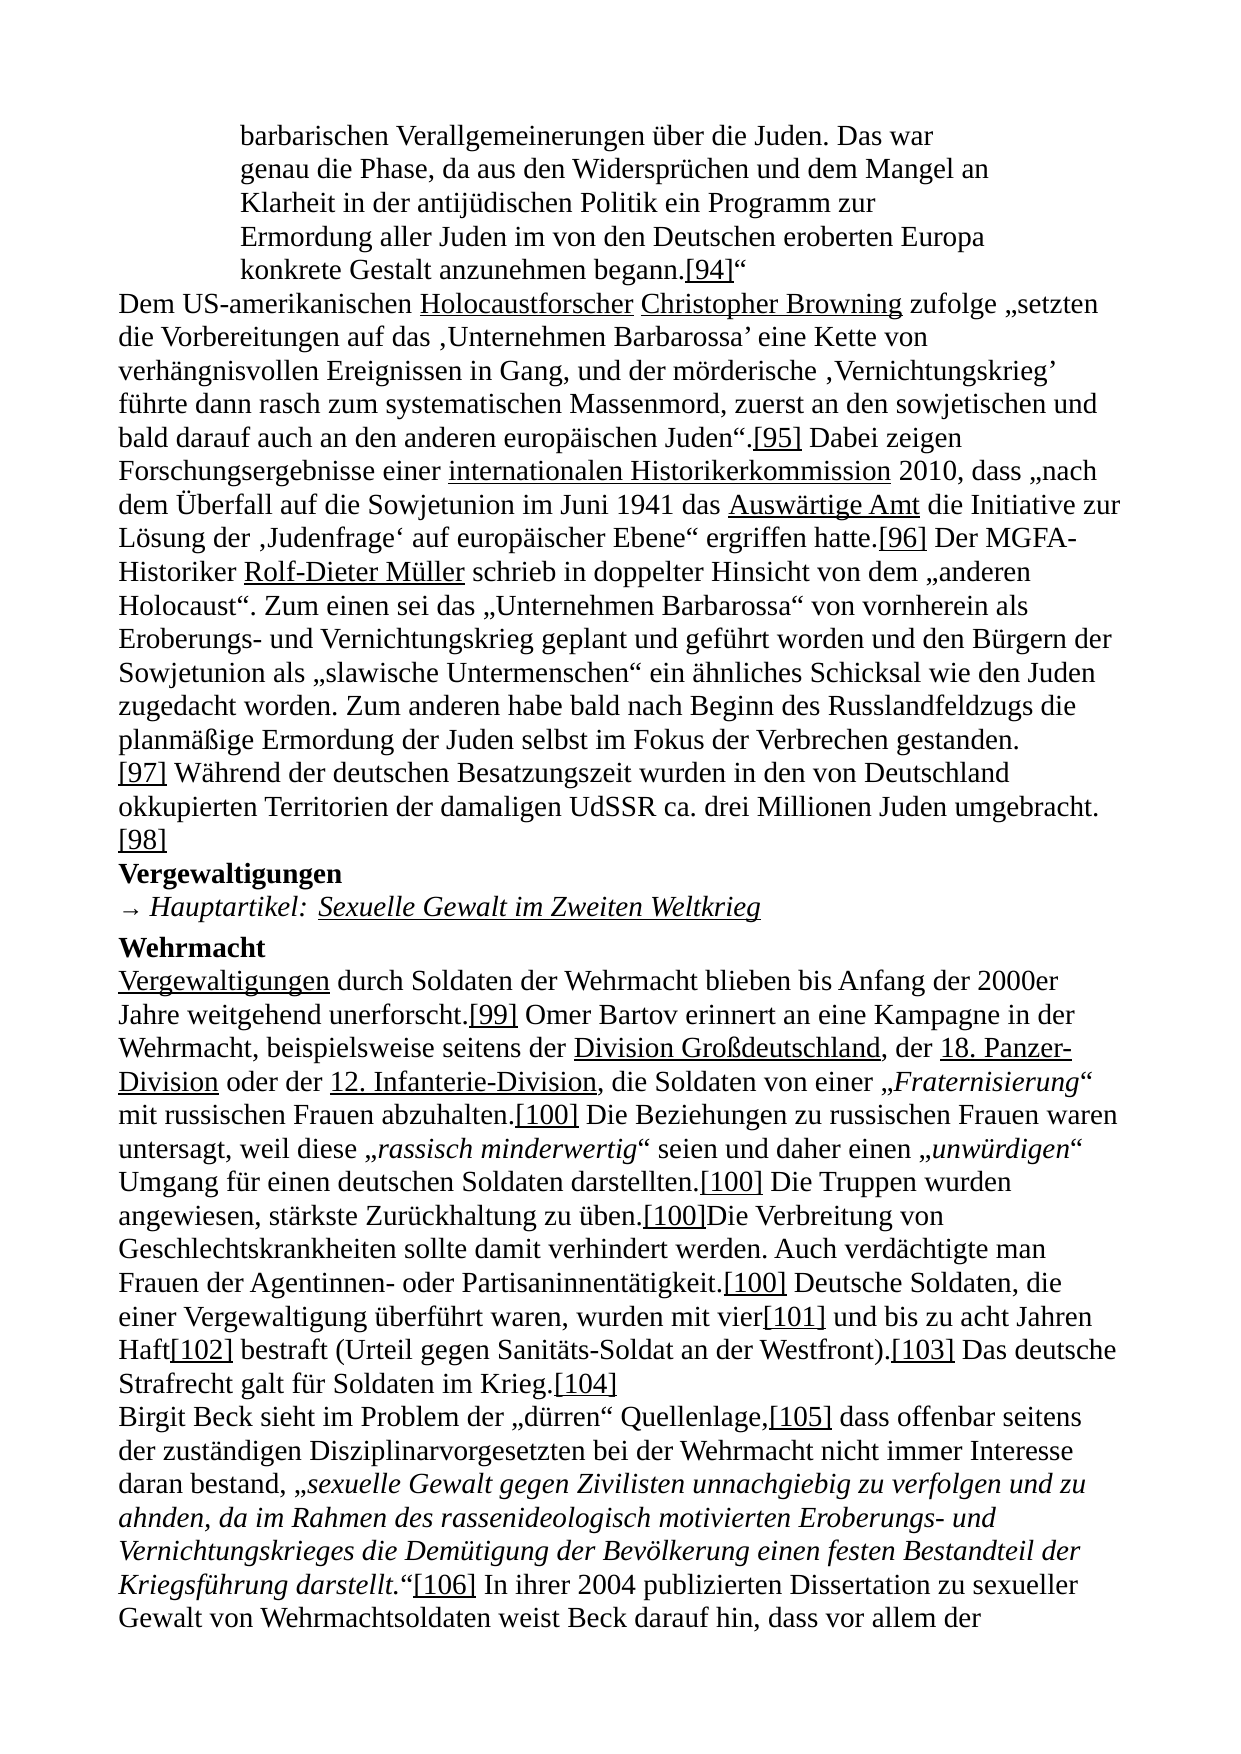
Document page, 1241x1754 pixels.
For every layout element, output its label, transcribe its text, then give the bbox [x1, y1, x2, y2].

subtitle Wehrmacht [118, 930, 1122, 963]
text → Hauptartikel: Sexuelle Gewalt im Zweiten Weltkrieg [118, 889, 1122, 923]
text Dem US-amerikanischen Holocaustforscher Christopher Browning zufolge „setzten die Vorbereitungen auf das ‚Unternehmen Barbarossa’ eine Kette von verhängnisvollen Ereignissen in Gang, und der mörderische ‚Vernichtungskrieg’ führte dann rasch zum systematischen Massenmord, zuerst an den sowjetischen und bald darauf auch an den anderen europäischen Juden“.[95] Dabei zeigen Forschungsergebnisse einer internationalen Historikerkommission 2010, dass „nach dem Überfall auf die Sowjetunion im Juni 1941 das Auswärtige Amt die Initiative zur Lösung der ‚Judenfrage‘ auf europäischer Ebene“ ergriffen hatte.[96] Der MGFA-Historiker Rolf-Dieter Müller schrieb in doppelter Hinsicht von dem „anderen Holocaust“. Zum einen sei das „Unternehmen Barbarossa“ von vornherein als Eroberungs- und Vernichtungskrieg geplant und geführt worden und den Bürgern der Sowjetunion als „slawische Untermenschen“ ein ähnliches Schicksal wie den Juden zugedacht worden. Zum anderen habe bald nach Beginn des Russlandfeldzugs die planmäßige Ermordung der Juden selbst im Fokus der Verbrechen gestanden.[97] Während der deutschen Besatzungszeit wurden in den von Deutschland okkupierten Territorien der damaligen UdSSR ca. drei Millionen Juden umgebracht.[98] [118, 286, 1122, 856]
text Vergewaltigungen durch Soldaten der Wehrmacht blieben bis Anfang der 2000er Jahre weitgehend unerforscht.[99] Omer Bartov erinnert an eine Kampagne in der Wehrmacht, beispielsweise seitens der Division Großdeutschland, der 18. Panzer-Division oder der 12. Infanterie-Division, die Soldaten von einer „Fraternisierung“ mit russischen Frauen abzuhalten.[100] Die Beziehungen zu russischen Frauen waren untersagt, weil diese „rassisch minderwertig“ seien und daher einen „unwürdigen“ Umgang für einen deutschen Soldaten darstellten.[100] Die Truppen wurden angewiesen, stärkste Zurückhaltung zu üben.[100]Die Verbreitung von Geschlechtskrankheiten sollte damit verhindert werden. Auch verdächtigte man Frauen der Agentinnen- oder Partisaninnentätigkeit.[100] Deutsche Soldaten, die einer Vergewaltigung überführt waren, wurden mit vier[101] und bis zu acht Jahren Haft[102] bestraft (Urteil gegen Sanitäts-Soldat an der Westfront).[103] Das deutsche Strafrecht galt für Soldaten im Krieg.[104] [118, 963, 1122, 1399]
text Birgit Beck sieht im Problem der „dürren“ Quellenlage,[105] dass offenbar seitens der zuständigen Disziplinarvorgesetzten bei der Wehrmacht nicht immer Interesse daran bestand, „sexuelle Gewalt gegen Zivilisten unnachgiebig zu verfolgen und zu ahnden, da im Rahmen des rassenideologisch motivierten Eroberungs- und Vernichtungskrieges die Demütigung der Bevölkerung einen festen Bestandteil der Kriegsführung darstellt.“[106] In ihrer 2004 publizierten Dissertation zu sexueller Gewalt von Wehrmachtsoldaten weist Beck darauf hin, dass vor allem der [118, 1399, 1122, 1634]
text barbarischen Verallgemeinerungen über die Juden. Das war genau die Phase, da aus den Widersprüchen und dem Mangel an Klarheit in der antijüdischen Politik ein Programm zur Ermordung aller Juden im von den Deutschen eroberten Europa konkrete Gestalt anzunehmen begann.[94]“ [240, 118, 1001, 286]
subtitle Vergewaltigungen [118, 856, 1122, 889]
